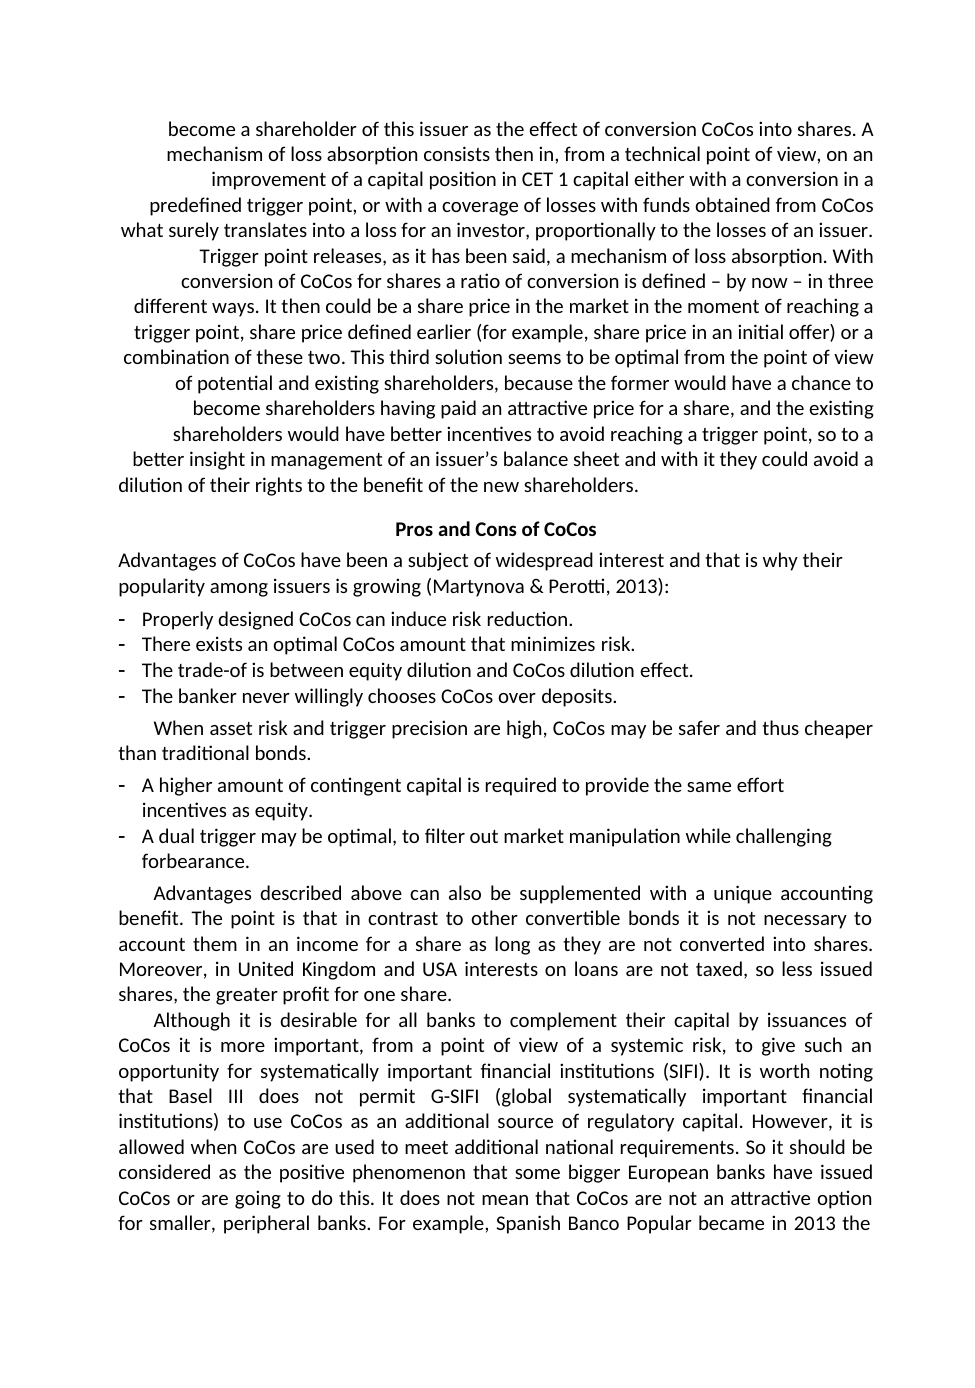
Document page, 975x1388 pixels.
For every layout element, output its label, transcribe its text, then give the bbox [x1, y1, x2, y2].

text Although it is desirable for all banks to complement their capital by issuances of CoCos it is more important, from a point of view of a systemic risk, to give such an opportunity for systematically important financial institutions (SIFI). It is worth noting that Basel III does not permit G-SIFI (global systematically important financial institutions) to use CoCos as an additional source of regulatory capital. However, it is allowed when CoCos are used to meet additional national requirements. So it should be considered as the positive phenomenon that some bigger European banks have issued CoCos or are going to do this. It does not mean that CoCos are not an attractive option for smaller, peripheral banks. For example, Spanish Banco Popular became in 2013 the [118, 1007, 874, 1236]
text Advantages described above can also be supplemented with a unique accounting benefit. The point is that in contrast to other convertible bonds it is not necessary to account them in an income for a share as long as they are not converted into shares. Moreover, in United Kingdom and USA interests on loans are not taxed, so less issued shares, the greater profit for one share. [118, 880, 874, 1007]
list The banker never willingly chooses CoCos over deposits. [118, 683, 885, 709]
text become a shareholder of this issuer as the effect of conversion CoCos into shares. A mechanism of loss absorption consists then in, from a technical point of view, on an improvement of a capital position in CET 1 capital either with a conversion in a predefined trigger point, or with a coverage of losses with funds obtained from CoCos what surely translates into a loss for an investor, proportionally to the losses of an issuer. Trigger point releases, as it has been said, a mechanism of loss absorption. With conversion of CoCos for shares a ratio of conversion is defined – by now – in three different ways. It then could be a share price in the market in the moment of reaching a trigger point, share price defined earlier (for example, share price in an initial offer) or a combination of these two. This third solution seems to be optimal from the point of view of potential and existing shareholders, because the former would have a chance to become shareholders having paid an attractive price for a share, and the existing shareholders would have better incentives to avoid reaching a trigger point, so to a better insight in management of an issuer’s balance sheet and with it they could avoid a [118, 116, 874, 472]
list There exists an optimal CoCos amount that minimizes risk. [118, 631, 885, 657]
list A dual trigger may be optimal, to filter out market manipulation while challenging forbearance. [118, 823, 874, 874]
list Properly designed CoCos can induce risk reduction. [118, 605, 885, 631]
list A higher amount of contingent capital is required to provide the same effort incentives as equity. [118, 772, 874, 823]
text dilution of their rights to the benefit of the new shareholders. [118, 472, 885, 497]
text When asset risk and trigger precision are high, CoCos may be safer and thus cheaper than traditional bonds. [118, 715, 874, 766]
text Advantages of CoCos have been a subject of widespread interest and that is why their popularity among issuers is growing (Martynova & Perotti, 2013): [118, 547, 885, 598]
list The trade-of is between equity dilution and CoCos dilution effect. [118, 657, 885, 683]
subtitle Pros and Cons of CoCos [395, 516, 885, 541]
